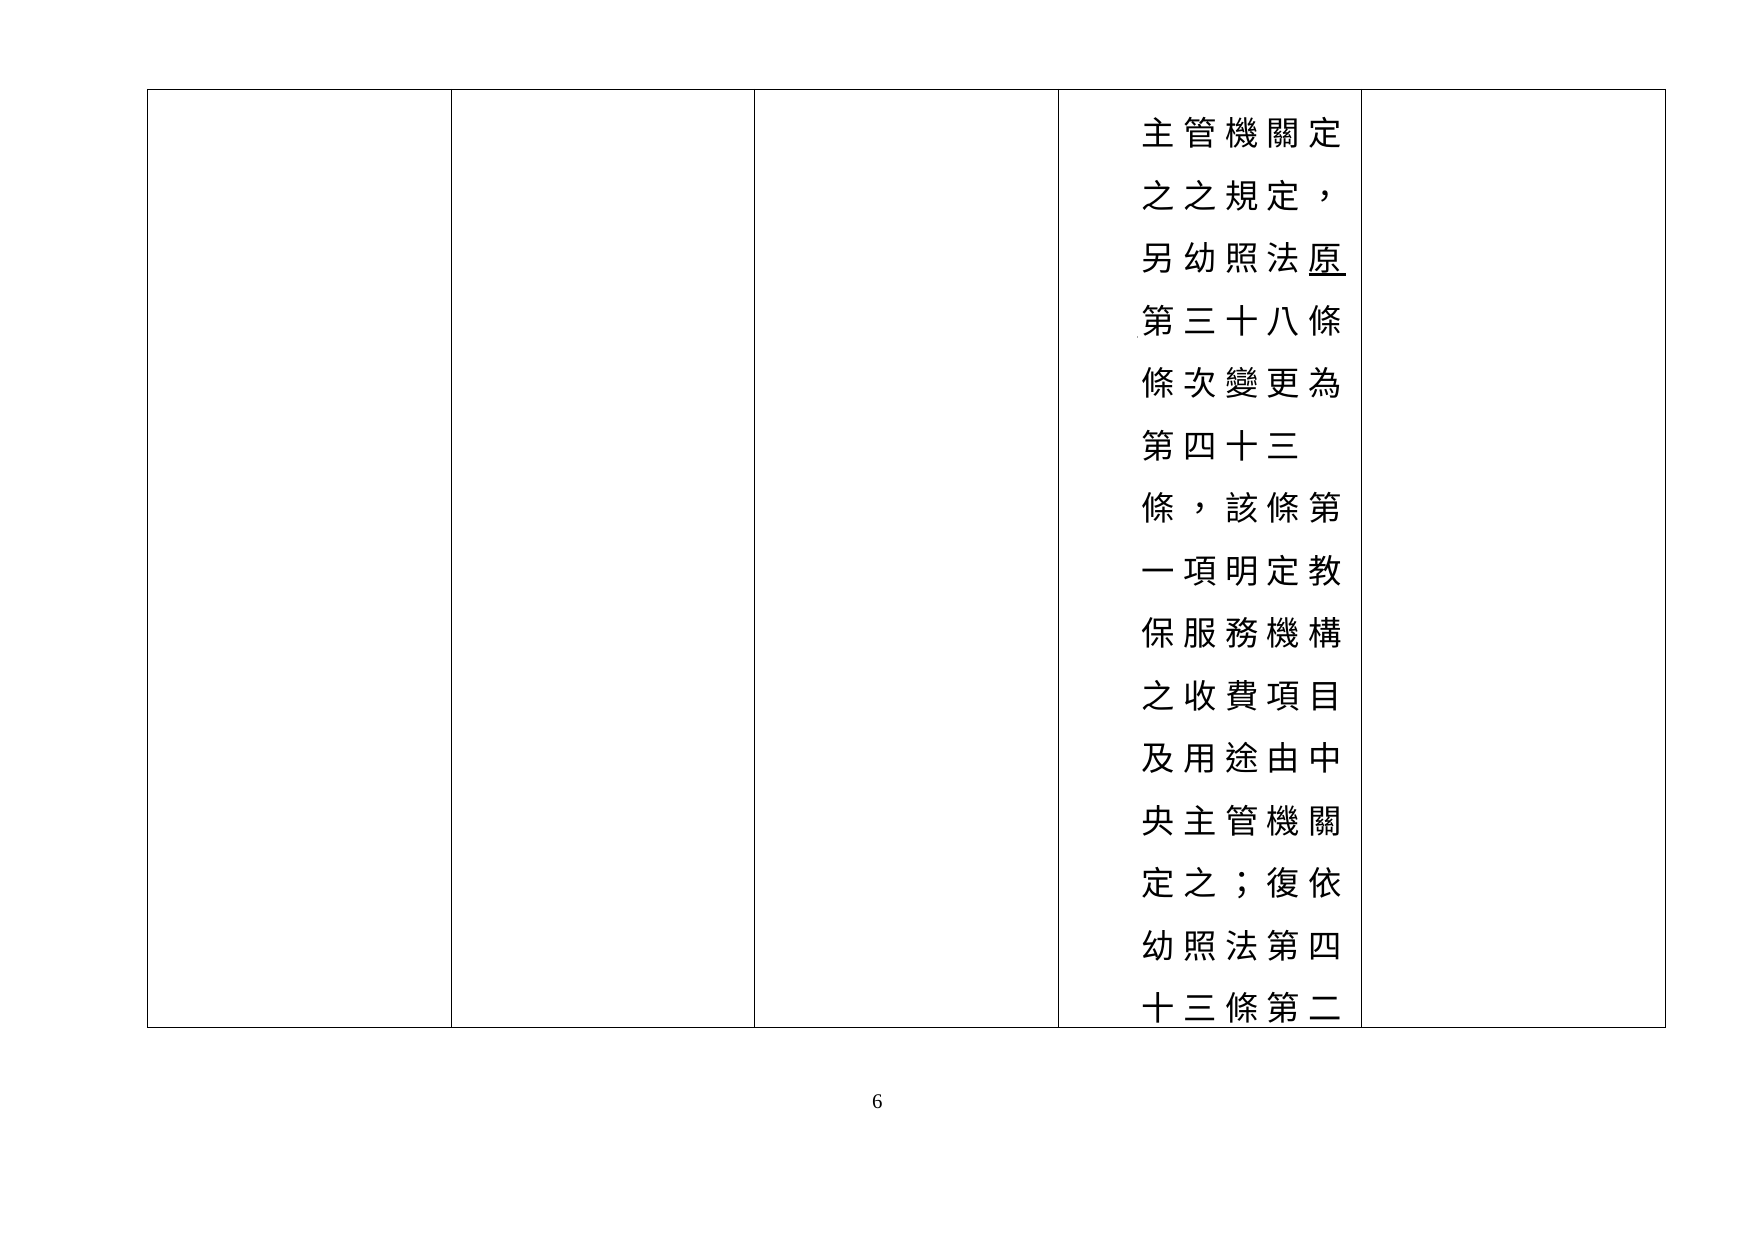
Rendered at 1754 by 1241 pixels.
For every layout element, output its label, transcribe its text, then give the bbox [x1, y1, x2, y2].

table_cell 主管機關定之之規定，另幼照法原第三十八條條次變更為第四十三條，該條第一項明定教保服務機構之收費項目及用途由中央主管機關定之；復依幼照法第四十三條第二 [1059, 90, 1361, 1027]
table_cell [88, 89, 147, 1027]
table_cell [1666, 89, 1683, 1027]
table_cell [1362, 90, 1665, 1027]
table_cell [755, 90, 1058, 1027]
table_cell [452, 90, 754, 1027]
table_cell [148, 90, 451, 1027]
